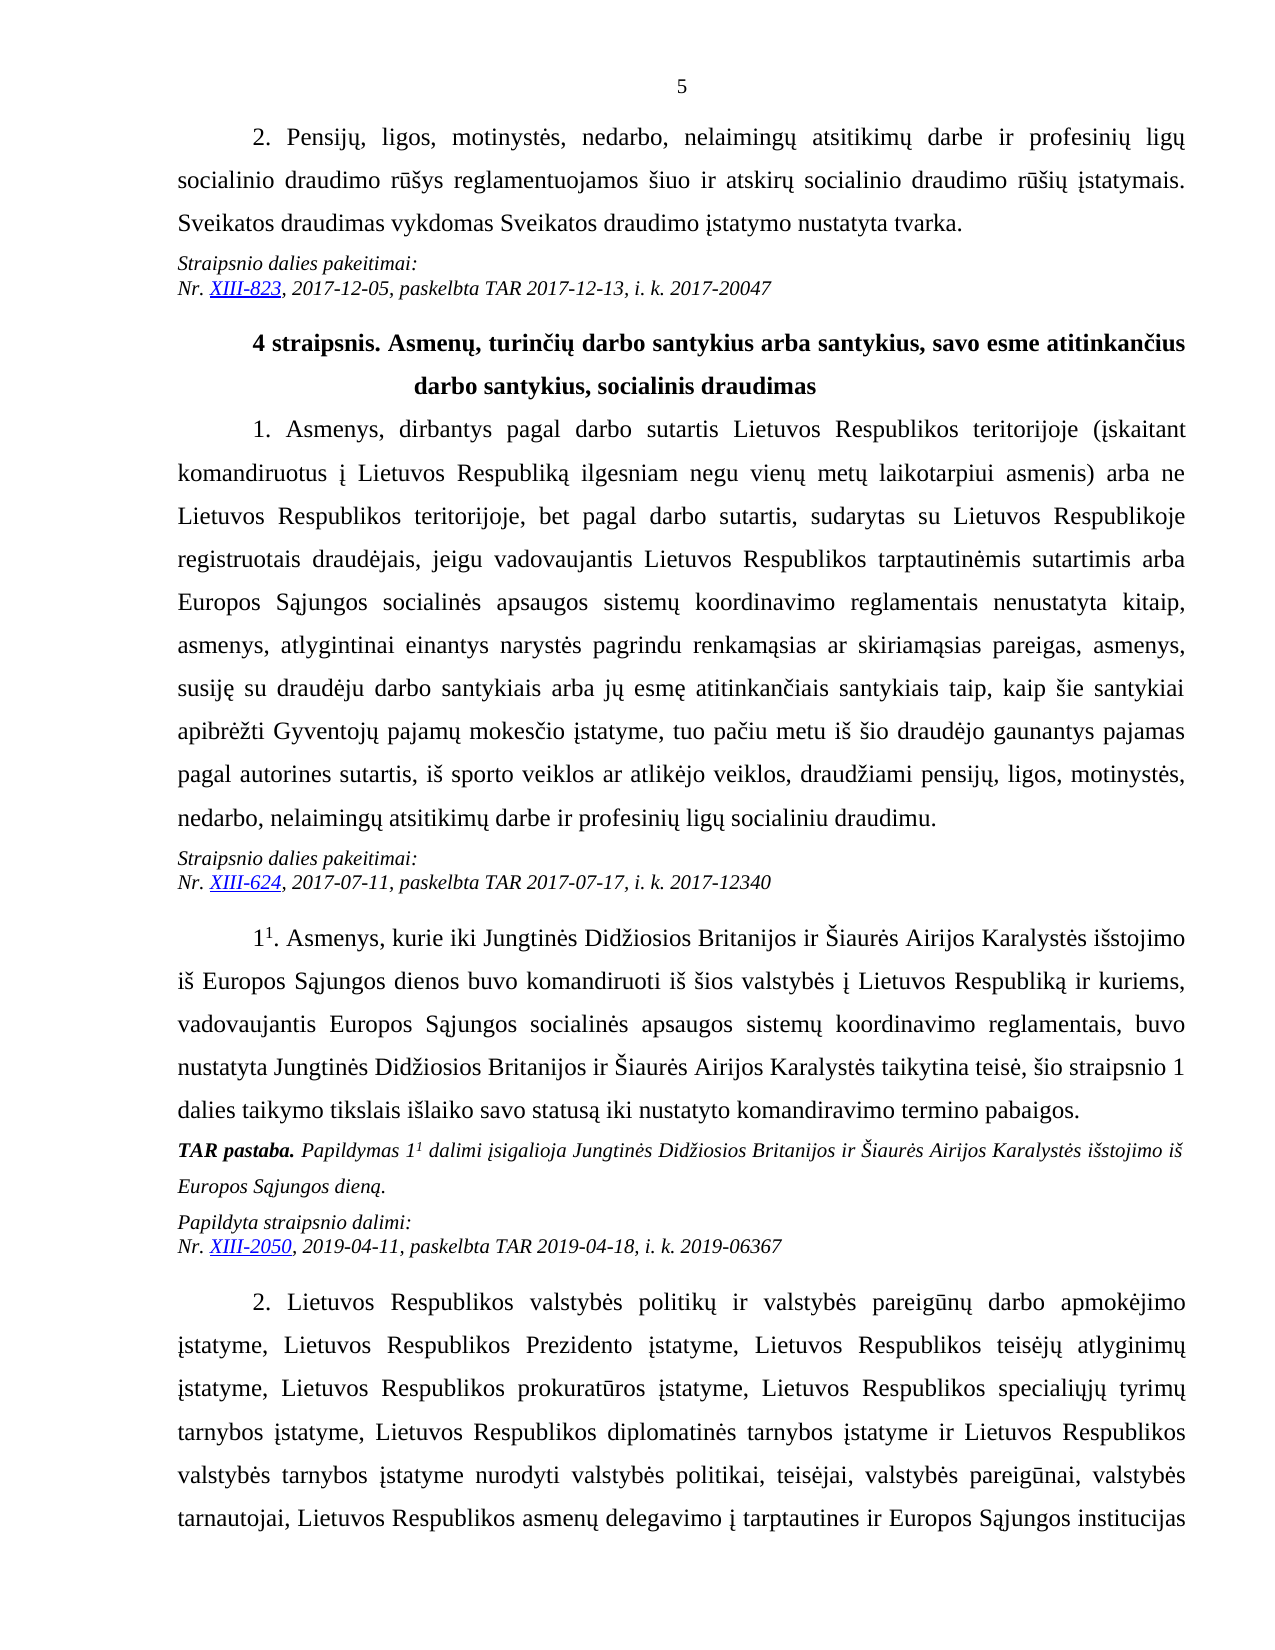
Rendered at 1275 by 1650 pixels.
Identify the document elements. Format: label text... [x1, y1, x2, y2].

text Nr. XIII-2050, 2019-04-11, paskelbta TAR 2019-04-18, i. k. 2019-06367 [177, 1234, 1186, 1258]
text Nr. XIII-823, 2017-12-05, paskelbta TAR 2017-12-13, i. k. 2017-20047 [177, 275, 1186, 299]
text 1. Asmenys, dirbantys pagal darbo sutartis Lietuvos Respublikos teritorijoje (įskaitant komandiruotus į Lietuvos Respubliką ilgesniam negu vienų metų laikotarpiui asmenis) arba ne Lietuvos Respublikos teritorijoje, bet pagal darbo sutartis, sudarytas su Lietuvos Respublikoje registruotais draudėjais, jeigu vadovaujantis Lietuvos Respublikos tarptautinėmis sutartimis arba Europos Sąjungos socialinės apsaugos sistemų koordinavimo reglamentais nenustatyta kitaip, asmenys, atlygintinai einantys narystės pagrindu renkamąsias ar skiriamąsias pareigas, asmenys, susiję su draudėju darbo santykiais arba jų esmę atitinkančiais santykiais taip, kaip šie santykiai apibrėžti Gyventojų pajamų mokesčio įstatyme, tuo pačiu metu iš šio draudėjo gaunantys pajamas pagal autorines sutartis, iš sporto veiklos ar atlikėjo veiklos, draudžiami pensijų, ligos, motinystės, nedarbo, nelaimingų atsitikimų darbe ir profesinių ligų socialiniu draudimu. [177, 414, 1186, 831]
text Straipsnio dalies pakeitimai: [177, 846, 1186, 870]
text Straipsnio dalies pakeitimai: [177, 251, 1186, 275]
text 11. Asmenys, kurie iki Jungtinės Didžiosios Britanijos ir Šiaurės Airijos Karalystės išstojimo iš Europos Sąjungos dienos buvo komandiruoti iš šios valstybės į Lietuvos Respubliką ir kuriems, vadovaujantis Europos Sąjungos socialinės apsaugos sistemų koordinavimo reglamentais, buvo nustatyta Jungtinės Didžiosios Britanijos ir Šiaurės Airijos Karalystės taikytina teisė, šio straipsnio 1 dalies taikymo tikslais išlaiko savo statusą iki nustatyto komandiravimo termino pabaigos. [177, 923, 1186, 1124]
text 4 straipsnis. Asmenų, turinčių darbo santykius arba santykius, savo esme atitinkančius darbo santykius, socialinis draudimas [252, 328, 1186, 400]
text 2. Pensijų, ligos, motinystės, nedarbo, nelaimingų atsitikimų darbe ir profesinių ligų socialinio draudimo rūšys reglamentuojamos šiuo ir atskirų socialinio draudimo rūšių įstatymais. Sveikatos draudimas vykdomas Sveikatos draudimo įstatymo nustatyta tvarka. [177, 122, 1186, 237]
text TAR pastaba. Papildymas 11 dalimi įsigalioja Jungtinės Didžiosios Britanijos ir Šiaurės Airijos Karalystės išstojimo iš Europos Sąjungos dieną. [177, 1138, 1186, 1198]
text Papildyta straipsnio dalimi: [177, 1210, 1186, 1234]
text Nr. XIII-624, 2017-07-11, paskelbta TAR 2017-07-17, i. k. 2017-12340 [177, 870, 1186, 894]
text 2. Lietuvos Respublikos valstybės politikų ir valstybės pareigūnų darbo apmokėjimo įstatyme, Lietuvos Respublikos Prezidento įstatyme, Lietuvos Respublikos teisėjų atlyginimų įstatyme, Lietuvos Respublikos prokuratūros įstatyme, Lietuvos Respublikos specialiųjų tyrimų tarnybos įstatyme, Lietuvos Respublikos diplomatinės tarnybos įstatyme ir Lietuvos Respublikos valstybės tarnybos įstatyme nurodyti valstybės politikai, teisėjai, valstybės pareigūnai, valstybės tarnautojai, Lietuvos Respublikos asmenų delegavimo į tarptautines ir Europos Sąjungos institucijas [177, 1287, 1186, 1532]
